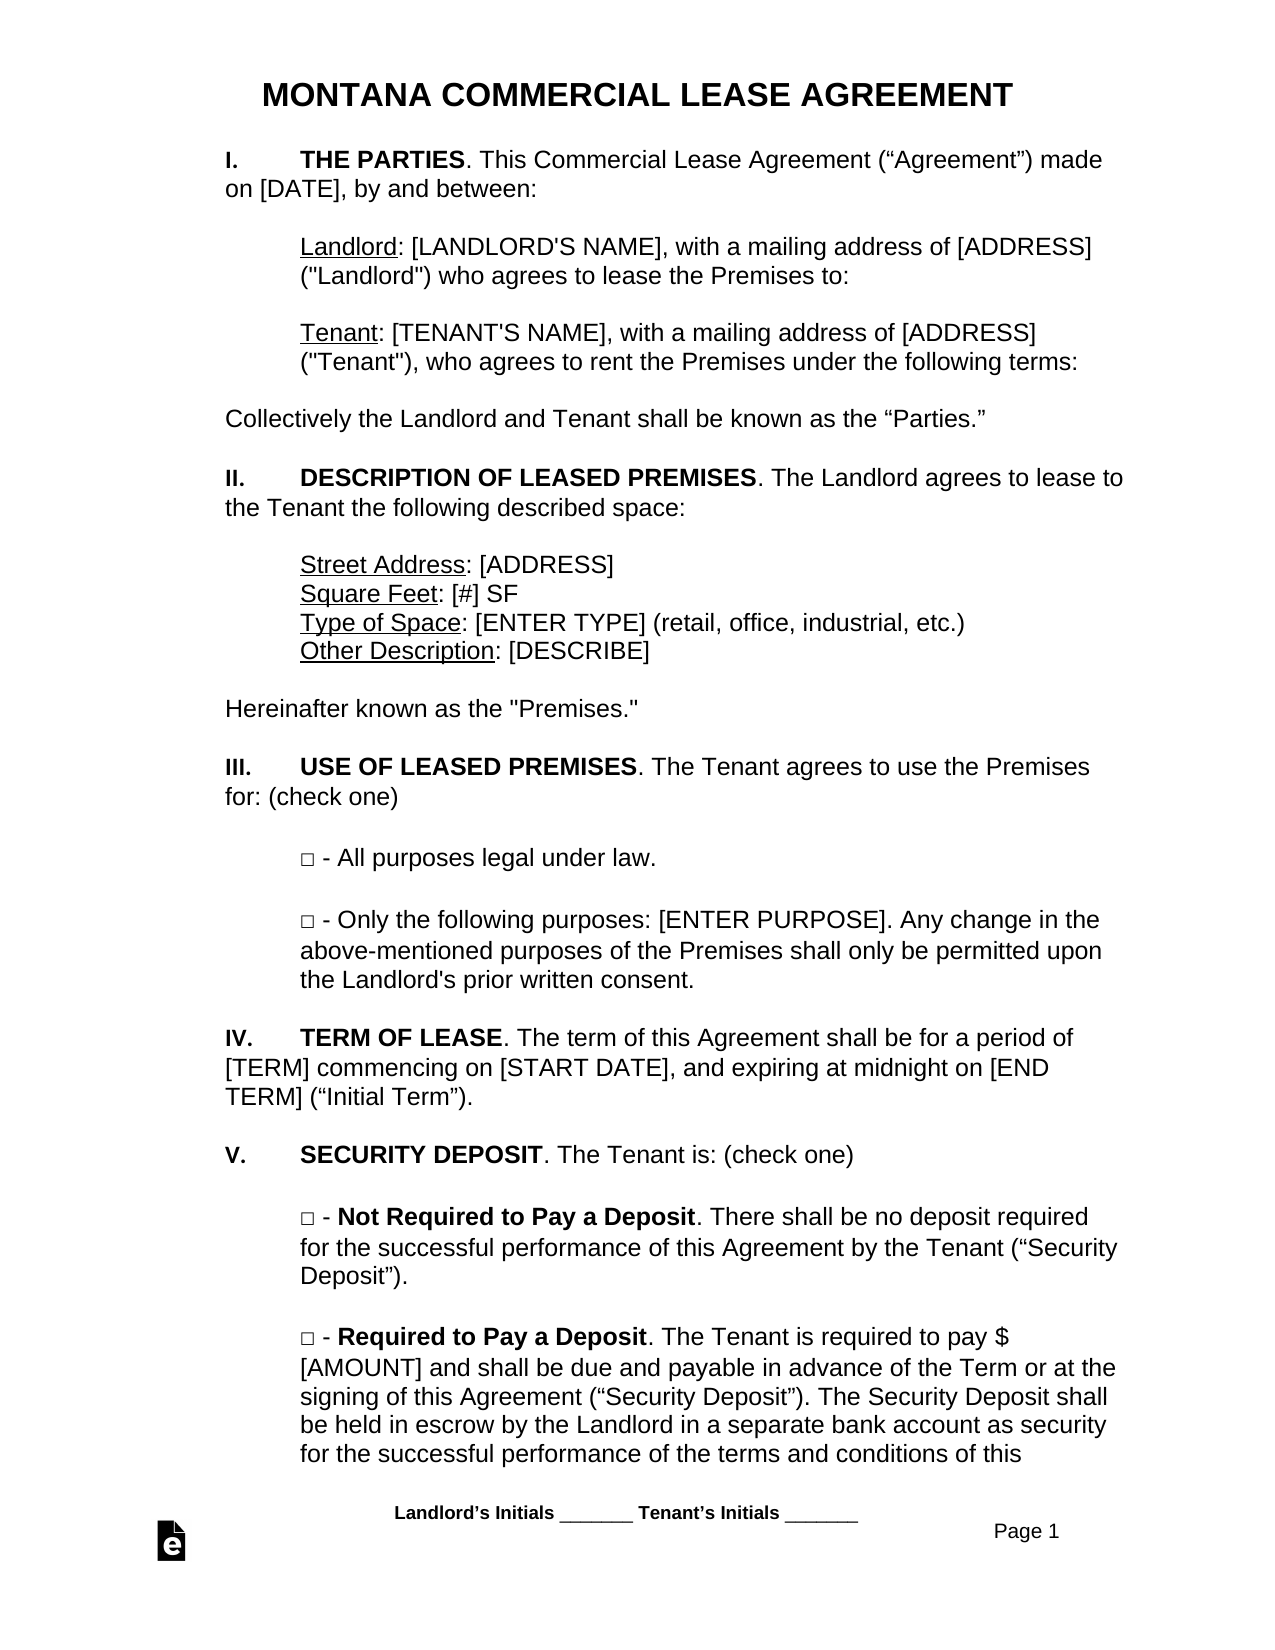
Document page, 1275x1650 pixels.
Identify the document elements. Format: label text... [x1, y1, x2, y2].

list TERM OF LEASE. The term of this Agreement shall be for a period of [TERM] commencing on [START DATE], and expiring at midnight on [END TERM] (“Initial Term”). [225, 1022, 1125, 1110]
list DESCRIPTION OF LEASED PREMISES. The Landlord agrees to lease to the Tenant the following described space: [225, 462, 1125, 521]
text ☐ - Only the following purposes: [ENTER PURPOSE]. Any change in the above-mentioned purposes of the Premises shall only be permitted upon the Landlord's prior written consent. [300, 902, 1125, 994]
text Street Address: [ADDRESS] [300, 550, 1125, 579]
text Collectively the Landlord and Tenant shall be known as the “Parties.” [225, 404, 1125, 433]
text Type of Space: [ENTER TYPE] (retail, office, industrial, etc.) [300, 607, 1125, 636]
text Landlord: [LANDLORD'S NAME], with a mailing address of [ADDRESS] ("Landlord") who agrees to lease the Premises to: [300, 232, 1125, 289]
text Hereinafter known as the "Premises." [225, 694, 1125, 722]
text ☐ - Not Required to Pay a Deposit. There shall be no deposit required for the successful performance of this Agreement by the Tenant (“Security Deposit”). [300, 1198, 1125, 1290]
text ☐ - All purposes legal under law. [300, 839, 1125, 873]
list THE PARTIES. This Commercial Lease Agreement (“Agreement”) made on [DATE], by and between: [225, 144, 1125, 203]
text MONTANA COMMERCIAL LEASE AGREEMENT [150, 75, 1125, 113]
list SECURITY DEPOSIT. The Tenant is: (check one) [225, 1139, 1125, 1170]
text Other Description: [DESCRIBE] [300, 636, 1125, 665]
text Tenant: [TENANT'S NAME], with a mailing address of [ADDRESS] ("Tenant"), who agrees to rent the Premises under the following terms: [300, 318, 1125, 376]
list USE OF LEASED PREMISES. The Tenant agrees to use the Premises for: (check one) [225, 751, 1125, 811]
text Square Feet: [#] SF [300, 579, 1125, 607]
text ☐ - Required to Pay a Deposit. The Tenant is required to pay $[AMOUNT] and shall be due and payable in advance of the Term or at the signing of this Agreement (“Security Deposit”). The Security Deposit shall be held in escrow by the Landlord in a separate bank account as security for the successful performance of the terms and conditions of this [300, 1319, 1125, 1468]
